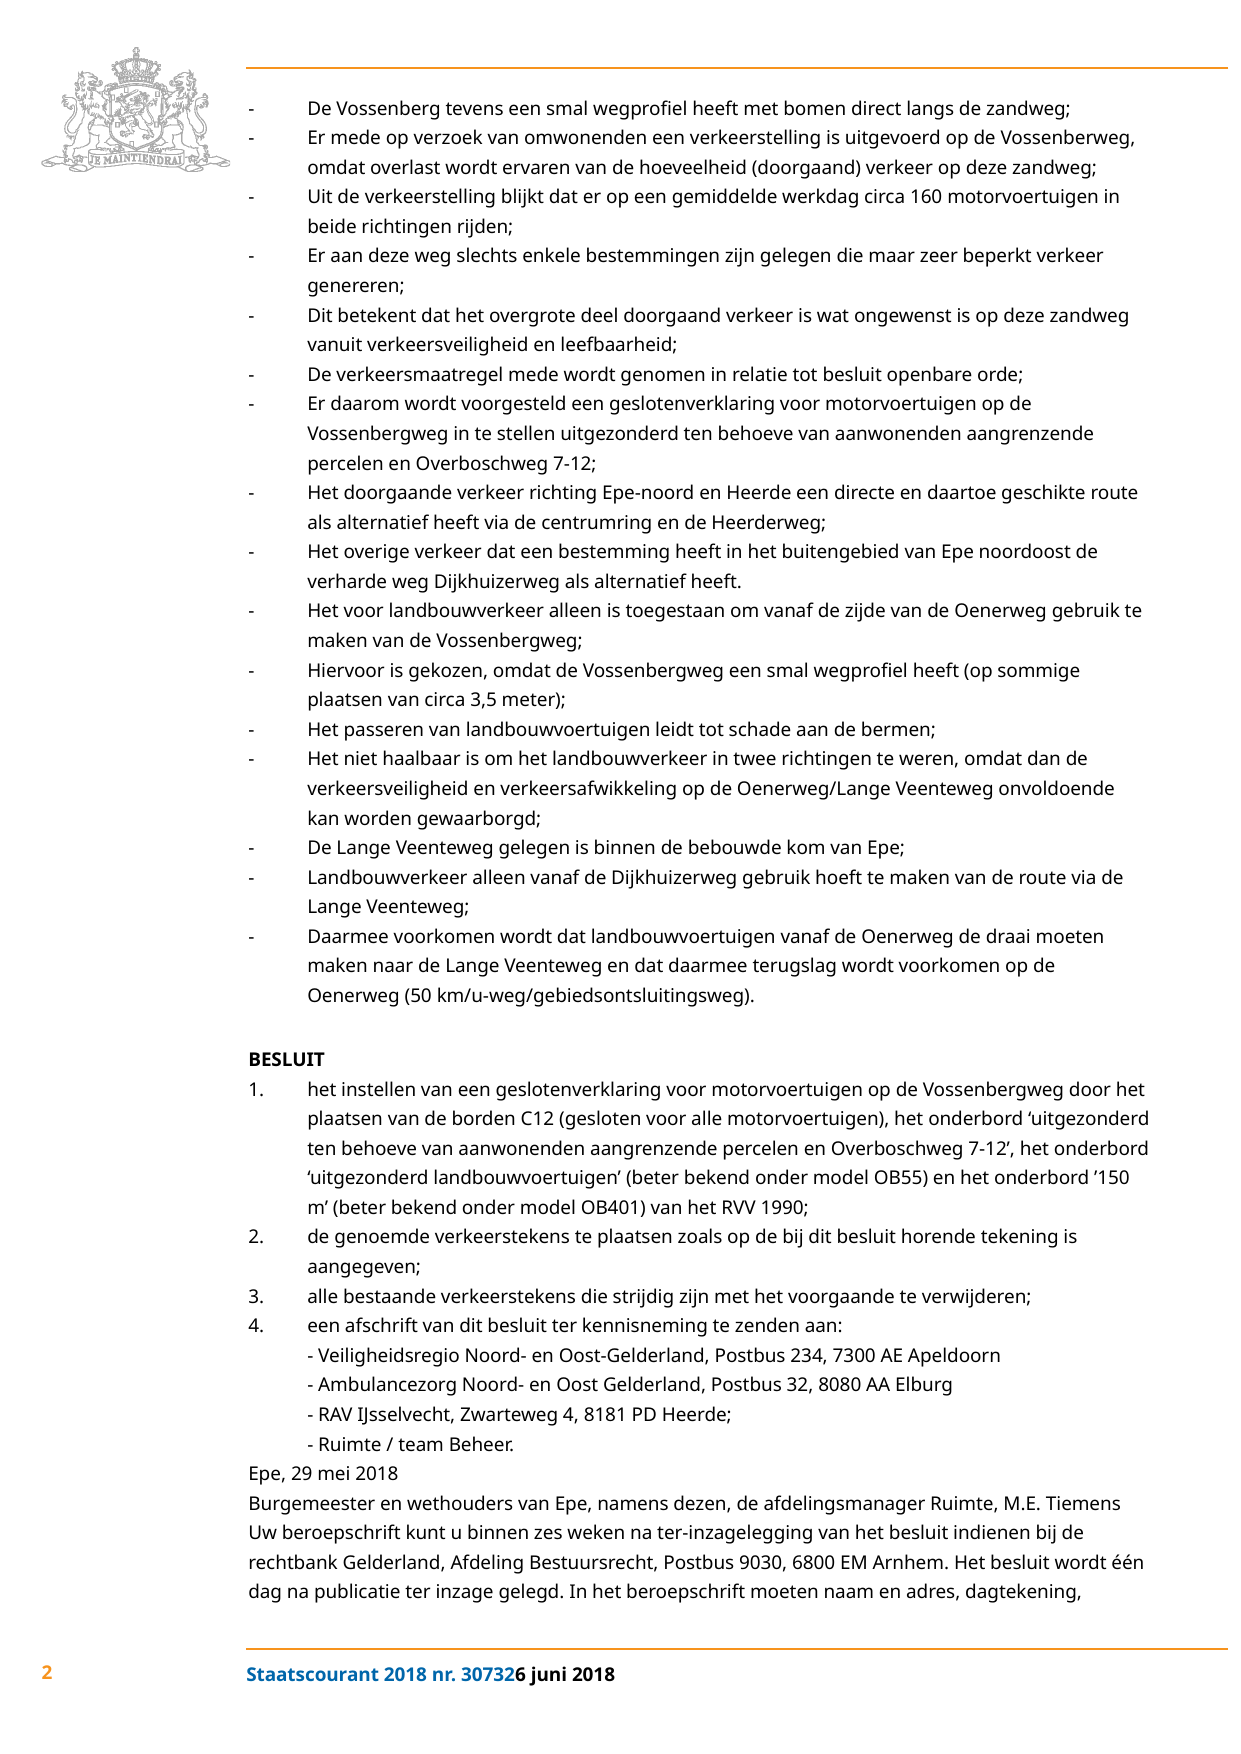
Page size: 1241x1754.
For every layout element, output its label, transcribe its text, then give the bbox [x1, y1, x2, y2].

list - Veiligheidsregio Noord- en Oost-Gelderland, Postbus 234, 7300 AE Apeldoorn [248, 1342, 1152, 1368]
list Er daarom wordt voorgesteld een geslotenverklaring voor motorvoertuigen op de Vossenbergweg in te stellen uitgezonderd ten behoeve van aanwonenden aangrenzende percelen en Overboschweg 7-12; [248, 391, 1152, 476]
list - RAV IJsselvecht, Zwarteweg 4, 8181 PD Heerde; [248, 1401, 1152, 1427]
text Uw beroepschrift kunt u binnen zes weken na ter-inzagelegging van het besluit indienen bij de rechtbank Gelderland, Afdeling Bestuursrecht, Postbus 9030, 6800 EM Arnhem. Het besluit wordt één dag na publicatie ter inzage gelegd. In het beroepschrift moeten naam en adres, dagtekening, [248, 1519, 1152, 1604]
list alle bestaande verkeerstekens die strijdig zijn met het voorgaande te verwijderen; [248, 1283, 1152, 1309]
list Landbouwverkeer alleen vanaf de Dijkhuizerweg gebruik hoeft te maken van de route via de Lange Veenteweg; [248, 864, 1152, 919]
list De verkeersmaatregel mede wordt genomen in relatie tot besluit openbare orde; [248, 361, 1152, 387]
list - Ruimte / team Beheer. [248, 1431, 1152, 1457]
list Uit de verkeerstelling blijkt dat er op een gemiddelde werkdag circa 160 motorvoertuigen in beide richtingen rijden; [248, 183, 1152, 239]
list Het passeren van landbouwvoertuigen leidt tot schade aan de bermen; [248, 716, 1152, 742]
list De Lange Veenteweg gelegen is binnen de bebouwde kom van Epe; [248, 834, 1152, 860]
list Het overige verkeer dat een bestemming heeft in het buitengebied van Epe noordoost de verharde weg Dijkhuizerweg als alternatief heeft. [248, 538, 1152, 594]
list Hiervoor is gekozen, omdat de Vossenbergweg een smal wegprofiel heeft (op sommige plaatsen van circa 3,5 meter); [248, 657, 1152, 712]
text Burgemeester en wethouders van Epe, namens dezen, de afdelingsmanager Ruimte, M.E. Tiemens [248, 1490, 1152, 1516]
list Het niet haalbaar is om het landbouwverkeer in twee richtingen te weren, omdat dan de verkeersveiligheid en verkeersafwikkeling op de Oenerweg/Lange Veenteweg onvoldoende kan worden gewaarborgd; [248, 746, 1152, 831]
list Daarmee voorkomen wordt dat landbouwvoertuigen vanaf de Oenerweg de draai moeten maken naar de Lange Veenteweg en dat daarmee terugslag wordt voorkomen op de Oenerweg (50 km/u-weg/gebiedsontsluitingsweg). [248, 923, 1152, 1008]
list - Ambulancezorg Noord- en Oost Gelderland, Postbus 32, 8080 AA Elburg [248, 1372, 1152, 1397]
list de genoemde verkeerstekens te plaatsen zoals op de bij dit besluit horende tekening is aangegeven; [248, 1224, 1152, 1279]
list Er mede op verzoek van omwonenden een verkeerstelling is uitgevoerd op de Vossenberweg, omdat overlast wordt ervaren van de hoeveelheid (doorgaand) verkeer op deze zandweg; [248, 124, 1152, 180]
text Epe, 29 mei 2018 [248, 1460, 1152, 1486]
list Dit betekent dat het overgrote deel doorgaand verkeer is wat ongewenst is op deze zandweg vanuit verkeersveiligheid en leefbaarheid; [248, 302, 1152, 357]
list Het voor landbouwverkeer alleen is toegestaan om vanaf de zijde van de Oenerweg gebruik te maken van de Vossenbergweg; [248, 598, 1152, 653]
list Het doorgaande verkeer richting Epe-noord en Heerde een directe en daartoe geschikte route als alternatief heeft via de centrumring en de Heerderweg; [248, 479, 1152, 535]
list De Vossenberg tevens een smal wegprofiel heeft met bomen direct langs de zandweg; [248, 95, 1152, 121]
picture [41, 47, 231, 172]
text BESLUIT [248, 1046, 1152, 1072]
list een afschrift van dit besluit ter kennisneming te zenden aan: [248, 1312, 1152, 1338]
list het instellen van een geslotenverklaring voor motorvoertuigen op de Vossenbergweg door het plaatsen van de borden C12 (gesloten voor alle motorvoertuigen), het onderbord ‘uitgezonderd ten behoeve van aanwonenden aangrenzende percelen en Overboschweg 7-12’, het onderbord ‘uitgezonderd landbouwvoertuigen’ (beter bekend onder model OB55) en het onderbord ’150 m’ (beter bekend onder model OB401) van het RVV 1990; [248, 1076, 1152, 1220]
list Er aan deze weg slechts enkele bestemmingen zijn gelegen die maar zeer beperkt verkeer genereren; [248, 243, 1152, 298]
